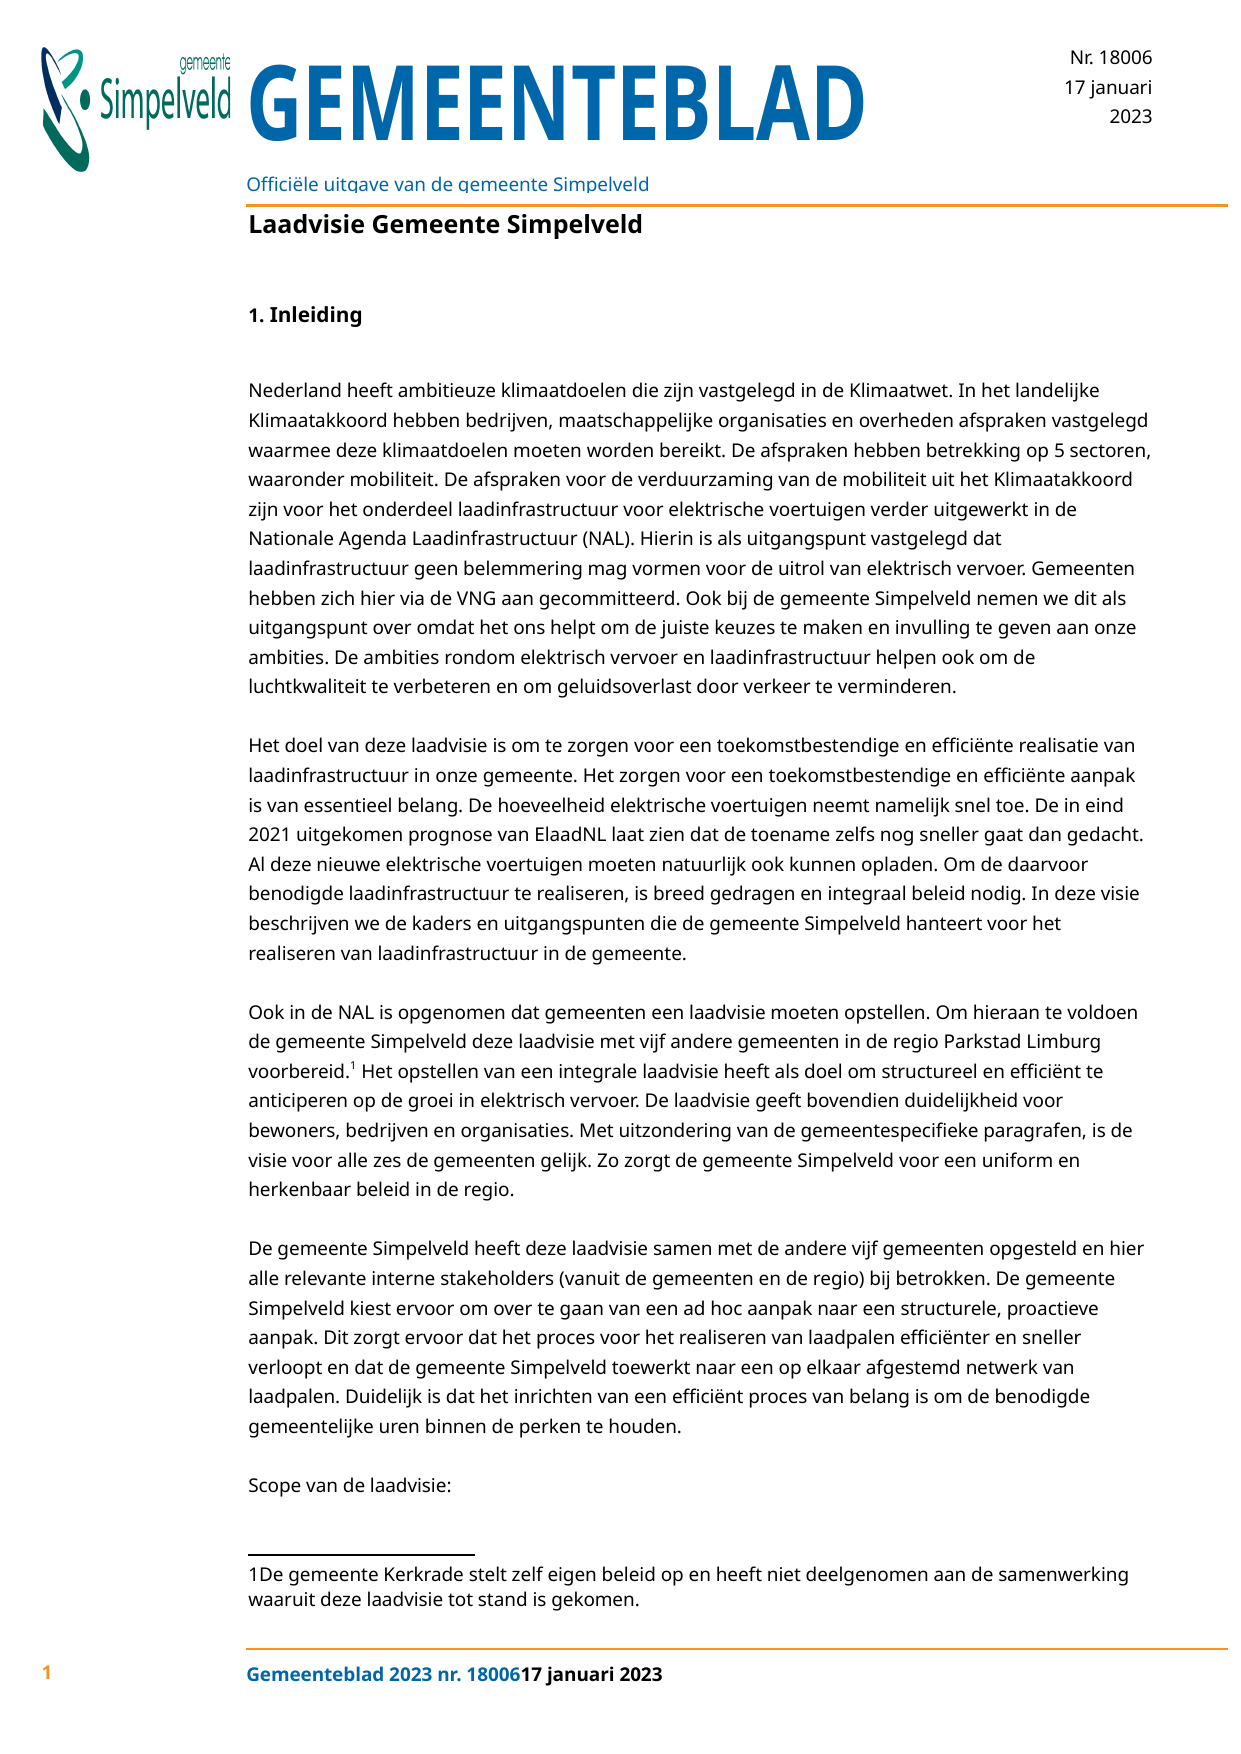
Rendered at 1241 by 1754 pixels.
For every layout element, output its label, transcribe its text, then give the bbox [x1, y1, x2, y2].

picture [41, 47, 231, 172]
text Ook in de NAL is opgenomen dat gemeenten een laadvisie moeten opstellen. Om hieraan te voldoen de gemeente Simpelveld deze laadvisie met vijf andere gemeenten in de regio Parkstad Limburg voorbereid. Het opstellen van een integrale laadvisie heeft als doel om structureel en efficiënt te anticiperen op de groei in elektrisch vervoer. De laadvisie geeft bovendien duidelijkheid voor bewoners, bedrijven en organisaties. Met uitzondering van de gemeentespecifieke paragrafen, is de visie voor alle zes de gemeenten gelijk. Zo zorgt de gemeente Simpelveld voor een uniform en herkenbaar beleid in de regio. [248, 999, 1152, 1202]
text Laadvisie Gemeente Simpelveld [248, 207, 1152, 241]
text 1. Inleiding [248, 300, 1152, 328]
text De gemeente Simpelveld heeft deze laadvisie samen met de andere vijf gemeenten opgesteld en hier alle relevante interne stakeholders (vanuit de gemeenten en de regio) bij betrokken. De gemeente Simpelveld kiest ervoor om over te gaan van een ad hoc aanpak naar een structurele, proactieve aanpak. Dit zorgt ervoor dat het proces voor het realiseren van laadpalen efficiënter en sneller verloopt en dat de gemeente Simpelveld toewerkt naar een op elkaar afgestemd netwerk van laadpalen. Duidelijk is dat het inrichten van een efficiënt proces van belang is om de benodigde gemeentelijke uren binnen de perken te houden. [248, 1236, 1152, 1439]
text Scope van de laadvisie: [248, 1472, 1152, 1498]
text De gemeente Kerkrade stelt zelf eigen beleid op en heeft niet deelgenomen aan de samenwerking waaruit deze laadvisie tot stand is gekomen. [248, 1561, 1152, 1612]
text Het doel van deze laadvisie is om te zorgen voor een toekomstbestendige en efficiënte realisatie van laadinfrastructuur in onze gemeente. Het zorgen voor een toekomstbestendige en efficiënte aanpak is van essentieel belang. De hoeveelheid elektrische voertuigen neemt namelijk snel toe. De in eind 2021 uitgekomen prognose van ElaadNL laat zien dat de toename zelfs nog sneller gaat dan gedacht. Al deze nieuwe elektrische voertuigen moeten natuurlijk ook kunnen opladen. Om de daarvoor benodigde laadinfrastructuur te realiseren, is breed gedragen en integraal beleid nodig. In deze visie beschrijven we de kaders en uitgangspunten die de gemeente Simpelveld hanteert voor het realiseren van laadinfrastructuur in de gemeente. [248, 733, 1152, 965]
text Nederland heeft ambitieuze klimaatdoelen die zijn vastgelegd in de Klimaatwet. In het landelijke Klimaatakkoord hebben bedrijven, maatschappelijke organisaties en overheden afspraken vastgelegd waarmee deze klimaatdoelen moeten worden bereikt. De afspraken hebben betrekking op 5 sectoren, waaronder mobiliteit. De afspraken voor de verduurzaming van de mobiliteit uit het Klimaatakkoord zijn voor het onderdeel laadinfrastructuur voor elektrische voertuigen verder uitgewerkt in de Nationale Agenda Laadinfrastructuur (NAL). Hierin is als uitgangspunt vastgelegd dat laadinfrastructuur geen belemmering mag vormen voor de uitrol van elektrisch vervoer. Gemeenten hebben zich hier via de VNG aan gecommitteerd. Ook bij de gemeente Simpelveld nemen we dit als uitgangspunt over omdat het ons helpt om de juiste keuzes te maken en invulling te geven aan onze ambities. De ambities rondom elektrisch vervoer en laadinfrastructuur helpen ook om de luchtkwaliteit te verbeteren en om geluidsoverlast door verkeer te verminderen. [248, 378, 1152, 699]
